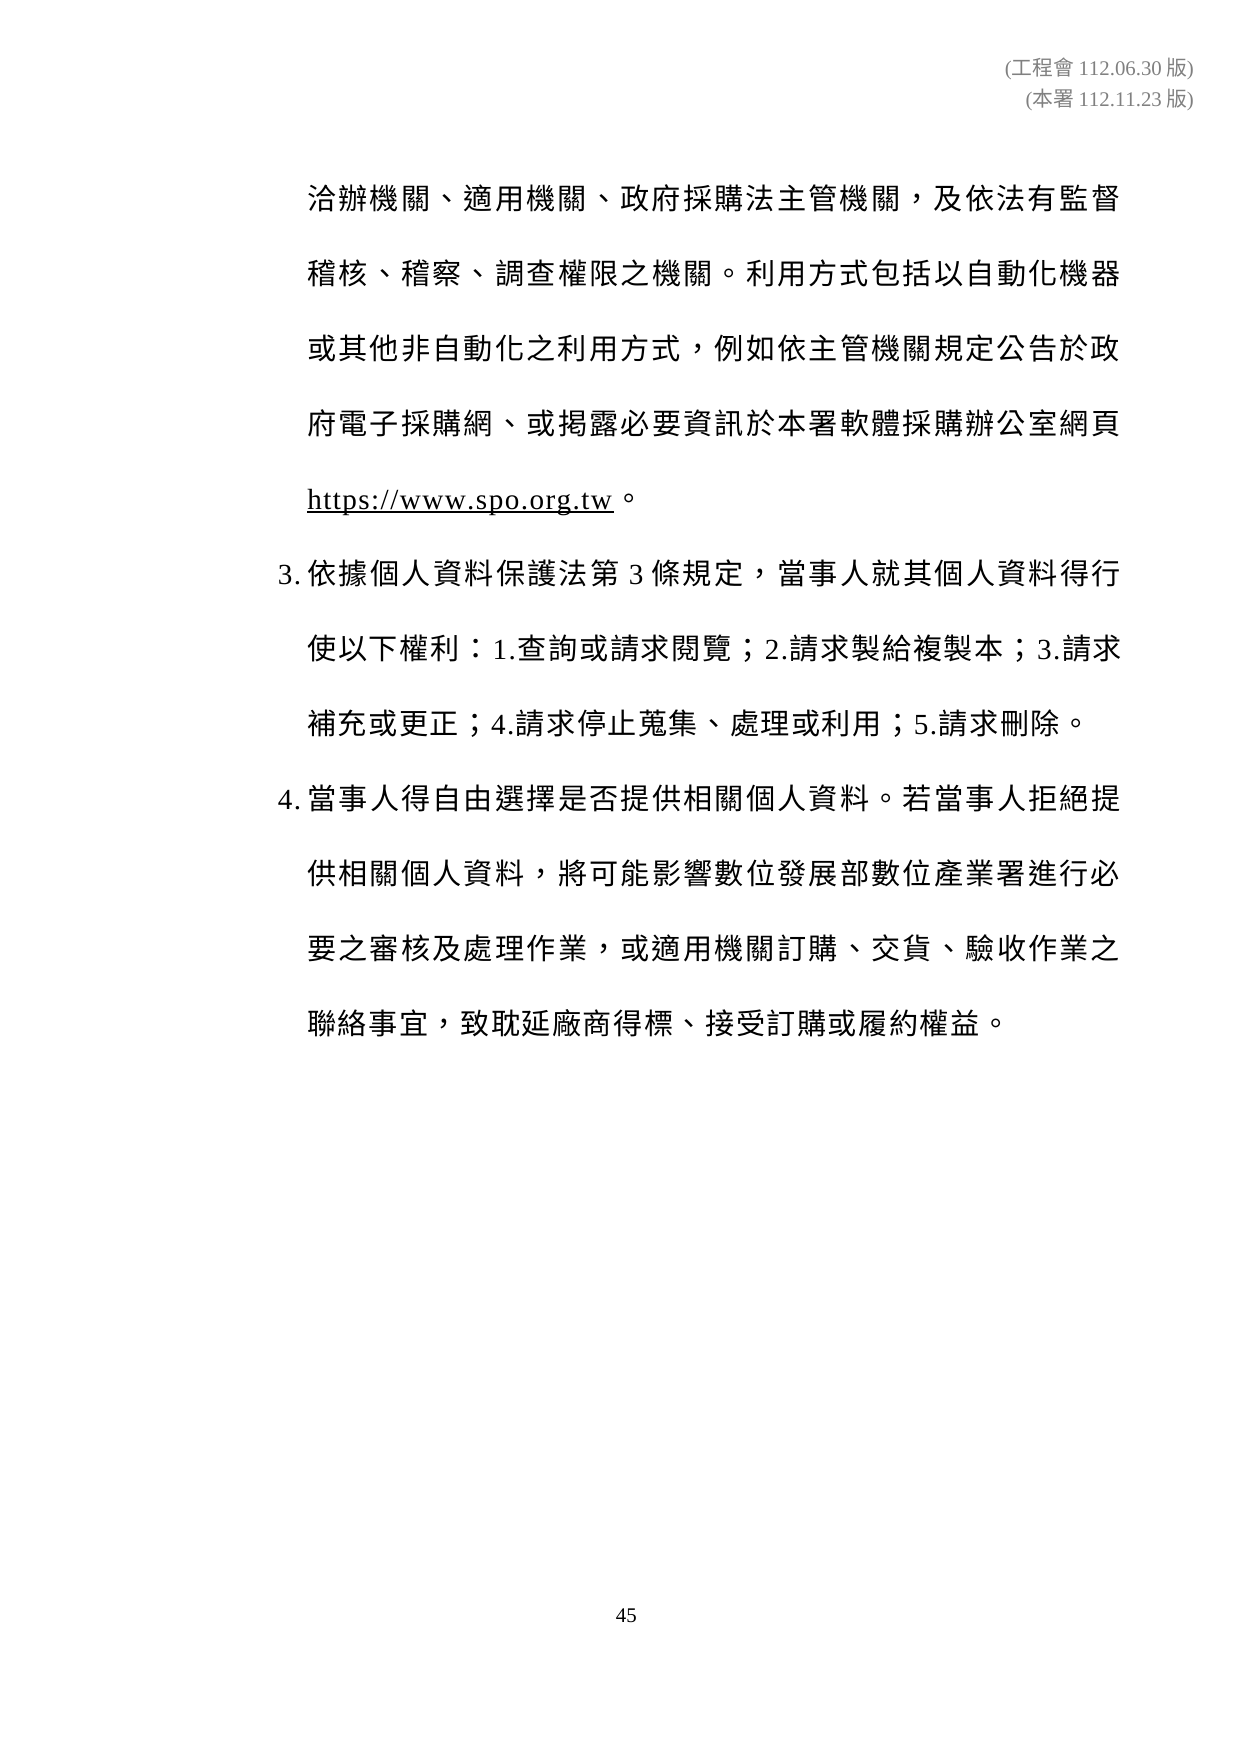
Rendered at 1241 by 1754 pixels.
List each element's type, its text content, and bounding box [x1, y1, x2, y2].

list 當事人得自由選擇是否提供相關個人資料。若當事人拒絕提供相關個人資料，將可能影響數位發展部數位產業署進行必要之審核及處理作業，或適用機關訂購、交貨、驗收作業之聯絡事宜，致耽延廠商得標、接受訂購或履約權益。 [278, 759, 1122, 1059]
list 當事人之個人資料將依相關法令所定及業務需要之保存期間內，於我國境內利用。利用對象包括數位發展部數位產業署、洽辦機關、適用機關、政府採購法主管機關，及依法有監督、稽核、稽察、調查權限之機關。利用方式包括以自動化機器或其他非自動化之利用方式，例如依主管機關規定公告於政府電子採購網、或掲露必要資訊於本署軟體採購辦公室網頁：https://www.spo.org.tw。 [278, 159, 1122, 534]
list 依據個人資料保護法第3條規定，當事人就其個人資料得行使以下權利：1.查詢或請求閱覽；2.請求製給複製本；3.請求補充或更正；4.請求停止蒐集、處理或利用；5.請求刪除。 [278, 534, 1122, 759]
